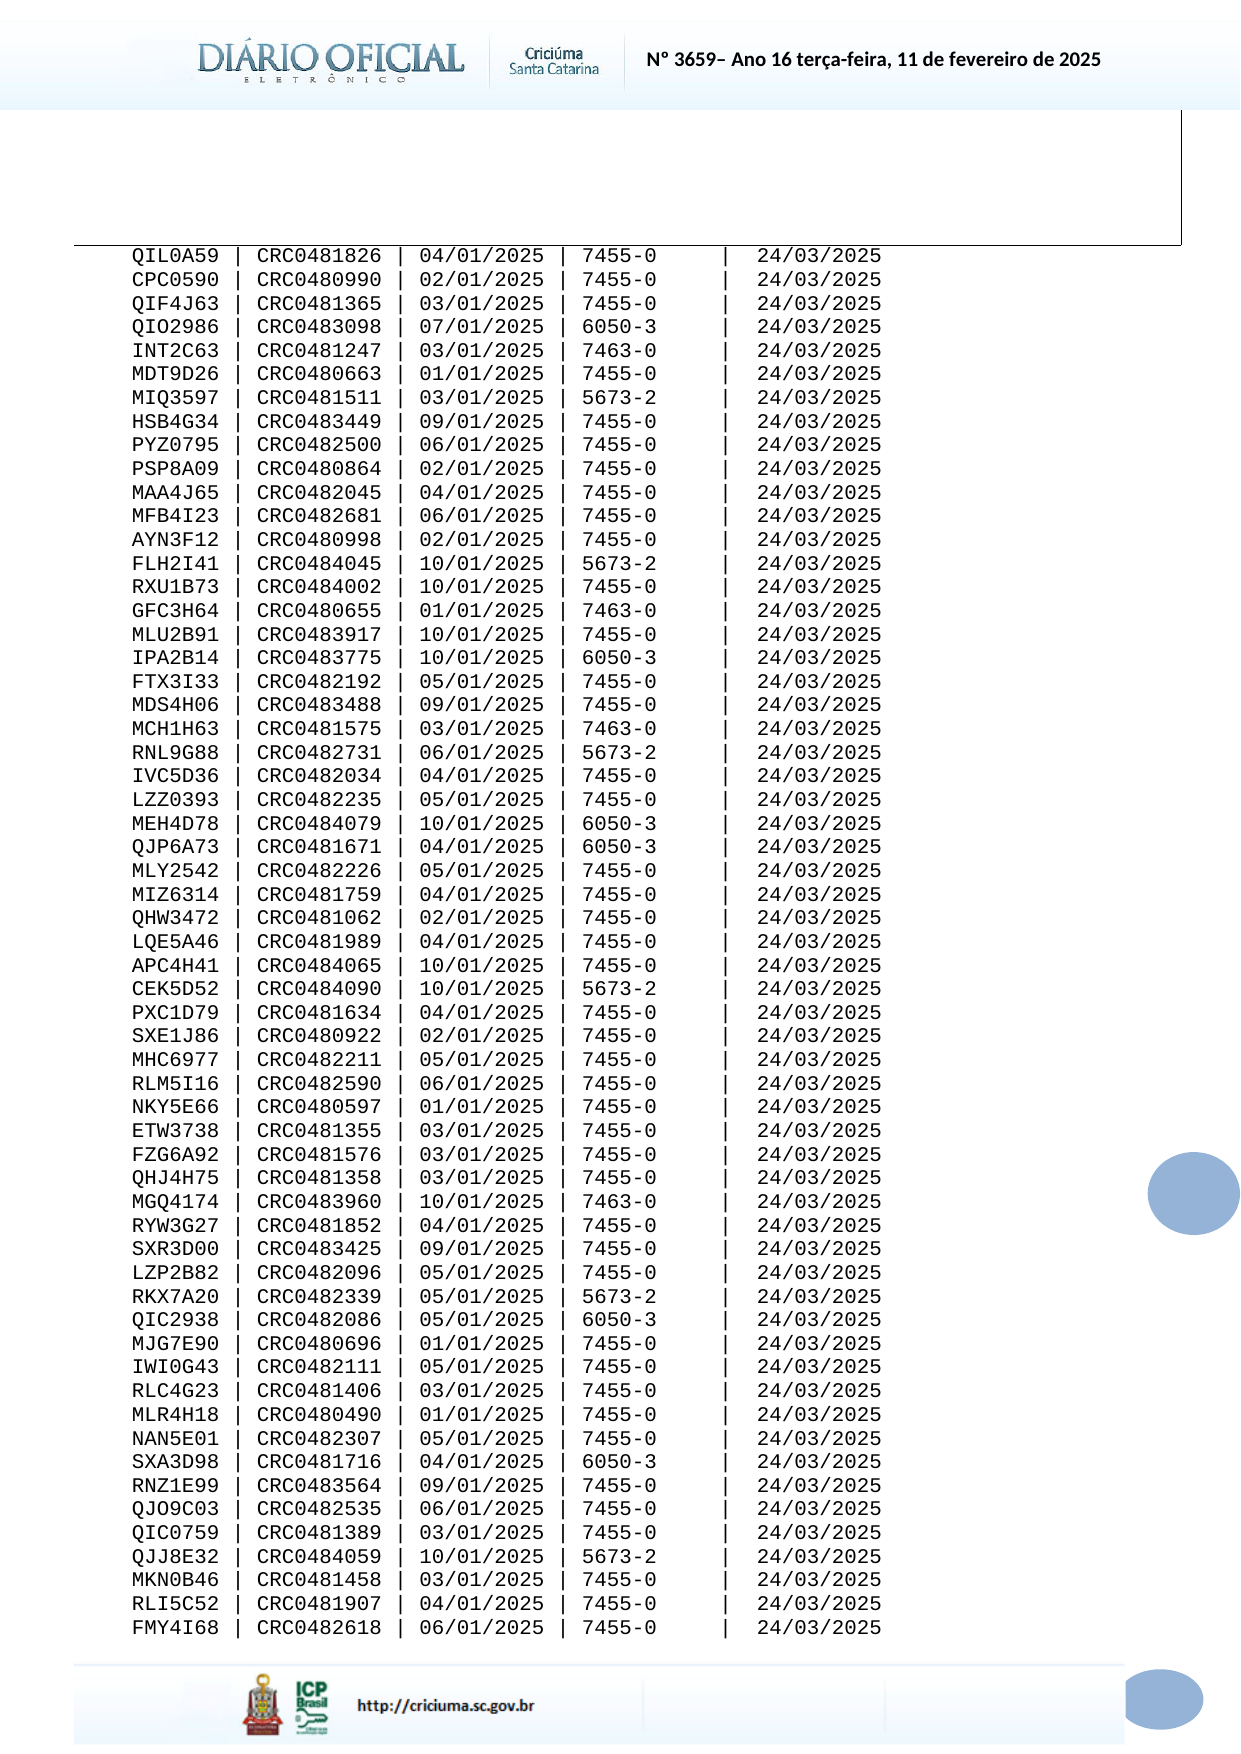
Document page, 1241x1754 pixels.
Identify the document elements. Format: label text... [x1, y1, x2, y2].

text MCH1H63 | CRC0481575 | 03/01/2025 | 7463-0 | 24/03/2025 [44, 718, 1181, 742]
text AYN3F12 | CRC0480998 | 02/01/2025 | 7455-0 | 24/03/2025 [44, 529, 1181, 553]
text QIC0759 | CRC0481389 | 03/01/2025 | 7455-0 | 24/03/2025 [44, 1522, 1181, 1546]
text MHC6977 | CRC0482211 | 05/01/2025 | 7455-0 | 24/03/2025 [44, 1049, 1181, 1073]
text INT2C63 | CRC0481247 | 03/01/2025 | 7463-0 | 24/03/2025 [44, 340, 1181, 363]
text QJO9C03 | CRC0482535 | 06/01/2025 | 7455-0 | 24/03/2025 [44, 1498, 1181, 1522]
text MIQ3597 | CRC0481511 | 03/01/2025 | 5673-2 | 24/03/2025 [44, 387, 1181, 411]
text ETW3738 | CRC0481355 | 03/01/2025 | 7455-0 | 24/03/2025 [44, 1120, 1181, 1144]
text QIL0A59 | CRC0481826 | 04/01/2025 | 7455-0 | 24/03/2025 [44, 245, 1181, 269]
text FZG6A92 | CRC0481576 | 03/01/2025 | 7455-0 | 24/03/2025 [44, 1144, 1181, 1167]
text LZP2B82 | CRC0482096 | 05/01/2025 | 7455-0 | 24/03/2025 [44, 1262, 1181, 1286]
text SXR3D00 | CRC0483425 | 09/01/2025 | 7455-0 | 24/03/2025 [44, 1238, 1181, 1262]
text IVC5D36 | CRC0482034 | 04/01/2025 | 7455-0 | 24/03/2025 [44, 765, 1181, 789]
text MIZ6314 | CRC0481759 | 04/01/2025 | 7455-0 | 24/03/2025 [44, 884, 1181, 907]
text APC4H41 | CRC0484065 | 10/01/2025 | 7455-0 | 24/03/2025 [44, 954, 1181, 978]
text QJJ8E32 | CRC0484059 | 10/01/2025 | 5673-2 | 24/03/2025 [44, 1546, 1181, 1569]
text MGQ4174 | CRC0483960 | 10/01/2025 | 7463-0 | 24/03/2025 [44, 1191, 1153, 1215]
text LZZ0393 | CRC0482235 | 05/01/2025 | 7455-0 | 24/03/2025 [44, 789, 1181, 813]
text RNL9G88 | CRC0482731 | 06/01/2025 | 5673-2 | 24/03/2025 [44, 742, 1181, 765]
text PYZ0795 | CRC0482500 | 06/01/2025 | 7455-0 | 24/03/2025 [44, 434, 1181, 458]
text LQE5A46 | CRC0481989 | 04/01/2025 | 7455-0 | 24/03/2025 [44, 931, 1181, 954]
text MLY2542 | CRC0482226 | 05/01/2025 | 7455-0 | 24/03/2025 [44, 860, 1181, 884]
text QIF4J63 | CRC0481365 | 03/01/2025 | 7455-0 | 24/03/2025 [44, 292, 1181, 316]
text FLH2I41 | CRC0484045 | 10/01/2025 | 5673-2 | 24/03/2025 [44, 553, 1181, 576]
text SXE1J86 | CRC0480922 | 02/01/2025 | 7455-0 | 24/03/2025 [44, 1026, 1181, 1049]
text MDS4H06 | CRC0483488 | 09/01/2025 | 7455-0 | 24/03/2025 [44, 694, 1181, 718]
text MAA4J65 | CRC0482045 | 04/01/2025 | 7455-0 | 24/03/2025 [44, 482, 1181, 505]
text SXA3D98 | CRC0481716 | 04/01/2025 | 6050-3 | 24/03/2025 [44, 1451, 1181, 1475]
text RXU1B73 | CRC0484002 | 10/01/2025 | 7455-0 | 24/03/2025 [44, 576, 1181, 600]
text RLM5I16 | CRC0482590 | 06/01/2025 | 7455-0 | 24/03/2025 [44, 1073, 1181, 1096]
text PSP8A09 | CRC0480864 | 02/01/2025 | 7455-0 | 24/03/2025 [44, 458, 1181, 482]
text GFC3H64 | CRC0480655 | 01/01/2025 | 7463-0 | 24/03/2025 [44, 600, 1181, 623]
text IWI0G43 | CRC0482111 | 05/01/2025 | 7455-0 | 24/03/2025 [44, 1357, 1181, 1380]
text QHW3472 | CRC0481062 | 02/01/2025 | 7455-0 | 24/03/2025 [44, 907, 1181, 931]
text RLC4G23 | CRC0481406 | 03/01/2025 | 7455-0 | 24/03/2025 [44, 1380, 1181, 1404]
text HSB4G34 | CRC0483449 | 09/01/2025 | 7455-0 | 24/03/2025 [44, 411, 1181, 434]
text RLI5C52 | CRC0481907 | 04/01/2025 | 7455-0 | 24/03/2025 [44, 1593, 1181, 1617]
text MLR4H18 | CRC0480490 | 01/01/2025 | 7455-0 | 24/03/2025 [44, 1404, 1181, 1427]
text NAN5E01 | CRC0482307 | 05/01/2025 | 7455-0 | 24/03/2025 [44, 1427, 1181, 1451]
text MKN0B46 | CRC0481458 | 03/01/2025 | 7455-0 | 24/03/2025 [44, 1569, 1181, 1593]
text IPA2B14 | CRC0483775 | 10/01/2025 | 6050-3 | 24/03/2025 [44, 647, 1181, 671]
text MEH4D78 | CRC0484079 | 10/01/2025 | 6050-3 | 24/03/2025 [44, 813, 1181, 836]
text QJP6A73 | CRC0481671 | 04/01/2025 | 6050-3 | 24/03/2025 [44, 836, 1181, 860]
text MDT9D26 | CRC0480663 | 01/01/2025 | 7455-0 | 24/03/2025 [44, 363, 1181, 387]
text FMY4I68 | CRC0482618 | 06/01/2025 | 7455-0 | 24/03/2025 [44, 1617, 1181, 1640]
text CPC0590 | CRC0480990 | 02/01/2025 | 7455-0 | 24/03/2025 [44, 269, 1181, 292]
text QIO2986 | CRC0483098 | 07/01/2025 | 6050-3 | 24/03/2025 [44, 316, 1181, 340]
text PXC1D79 | CRC0481634 | 04/01/2025 | 7455-0 | 24/03/2025 [44, 1002, 1181, 1026]
text QIC2938 | CRC0482086 | 05/01/2025 | 6050-3 | 24/03/2025 [44, 1309, 1181, 1333]
text QHJ4H75 | CRC0481358 | 03/01/2025 | 7455-0 | 24/03/2025 [44, 1167, 1157, 1191]
text MFB4I23 | CRC0482681 | 06/01/2025 | 7455-0 | 24/03/2025 [44, 505, 1181, 529]
text FTX3I33 | CRC0482192 | 05/01/2025 | 7455-0 | 24/03/2025 [44, 671, 1181, 694]
text CEK5D52 | CRC0484090 | 10/01/2025 | 5673-2 | 24/03/2025 [44, 978, 1181, 1002]
text NKY5E66 | CRC0480597 | 01/01/2025 | 7455-0 | 24/03/2025 [44, 1096, 1181, 1120]
text MLU2B91 | CRC0483917 | 10/01/2025 | 7455-0 | 24/03/2025 [44, 623, 1181, 647]
text MJG7E90 | CRC0480696 | 01/01/2025 | 7455-0 | 24/03/2025 [44, 1333, 1181, 1357]
text RNZ1E99 | CRC0483564 | 09/01/2025 | 7455-0 | 24/03/2025 [44, 1475, 1181, 1498]
text RKX7A20 | CRC0482339 | 05/01/2025 | 5673-2 | 24/03/2025 [44, 1286, 1181, 1309]
text RYW3G27 | CRC0481852 | 04/01/2025 | 7455-0 | 24/03/2025 [44, 1215, 1181, 1238]
